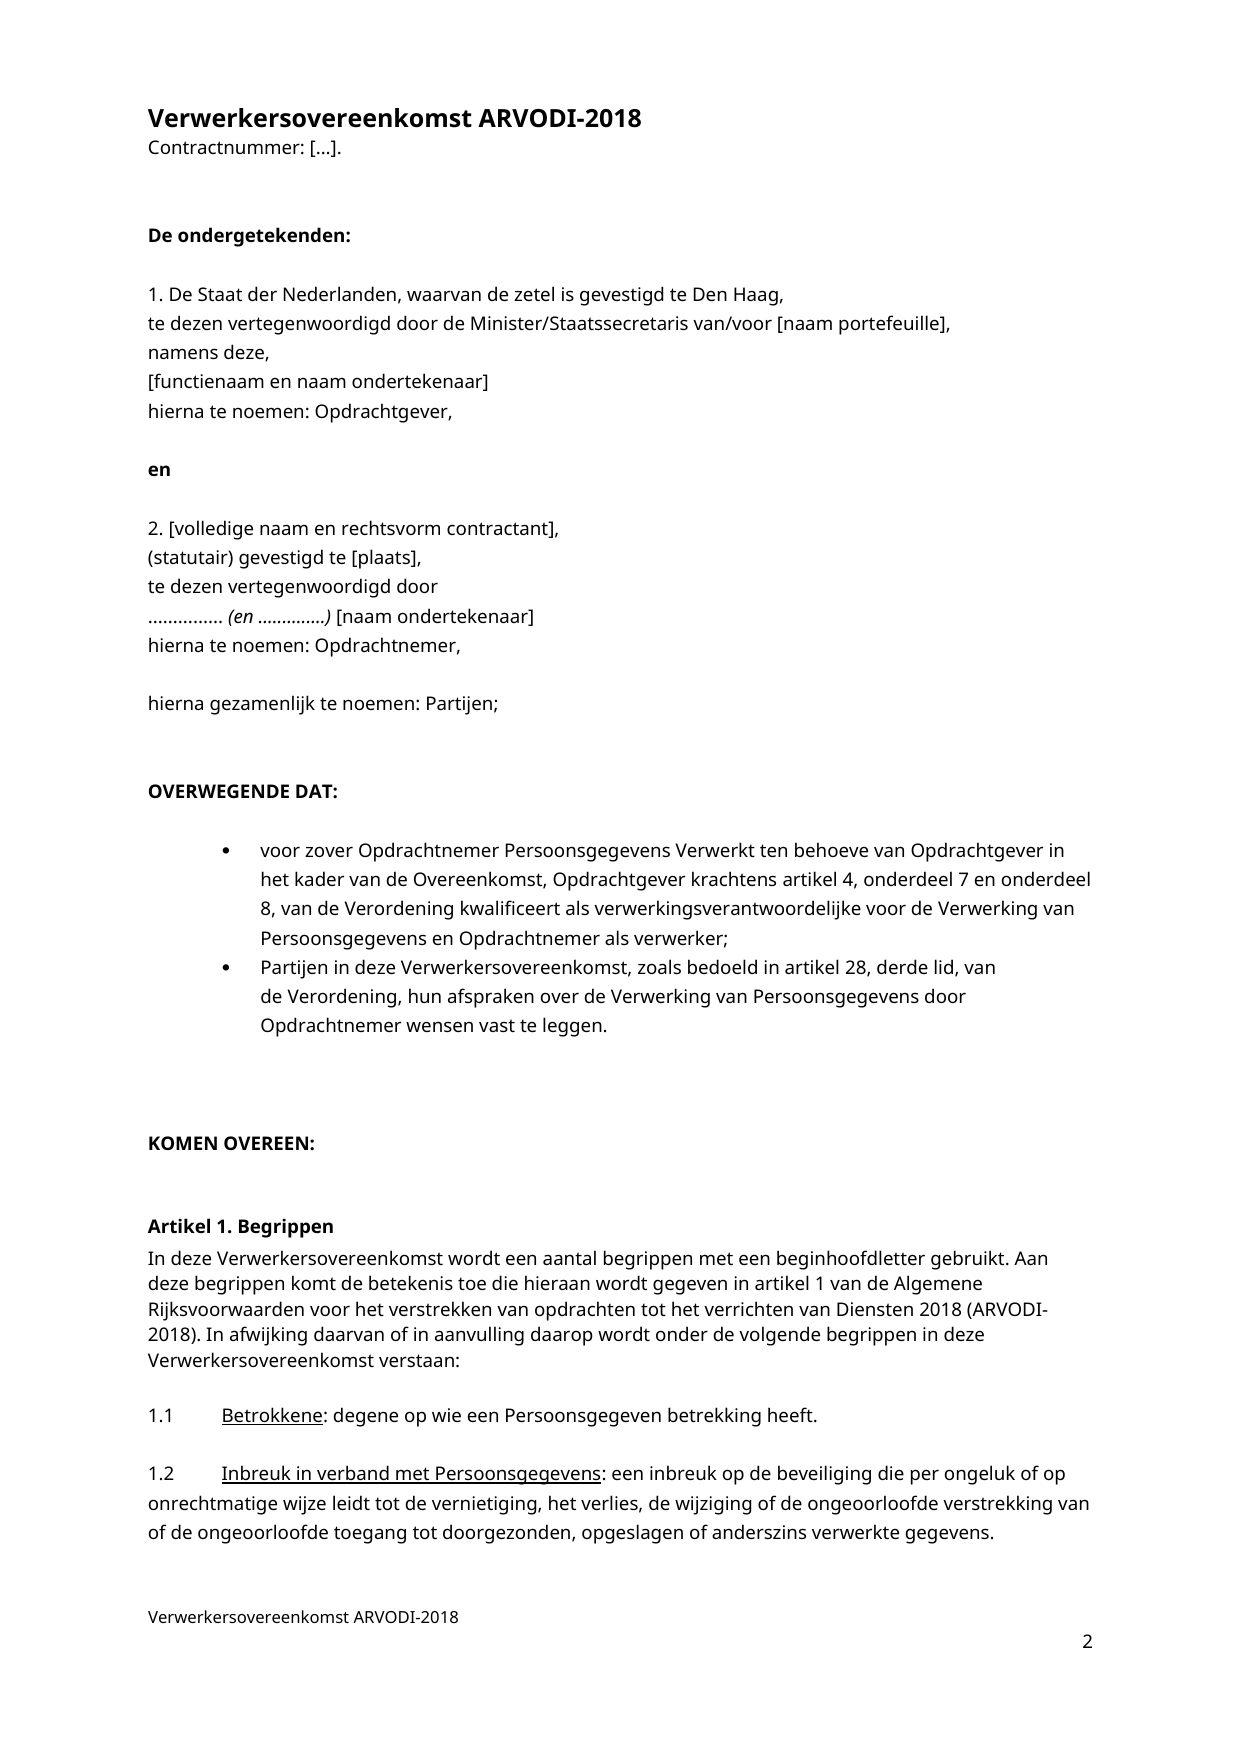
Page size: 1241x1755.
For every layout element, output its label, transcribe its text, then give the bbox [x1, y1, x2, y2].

text 1.2 Inbreuk in verband met Persoonsgegevens: een inbreuk op de beveiliging die per ongeluk of op onrechtmatige wijze leidt tot de vernietiging, het verlies, de wijziging of de ongeoorloofde verstrekking van of de ongeoorloofde toegang tot doorgezonden, opgeslagen of anderszins verwerkte gegevens. [148, 1461, 1093, 1544]
text [functienaam en naam ondertekenaar] [148, 369, 1093, 394]
text KOMEN OVEREEN: [148, 1130, 1093, 1155]
text te dezen vertegenwoordigd door [148, 574, 1093, 599]
list Partijen in deze Verwerkersovereenkomst, zoals bedoeld in artikel 28, derde lid, van de Verordening, hun afspraken over de Verwerking van Persoonsgegevens door Opdrachtnemer wensen vast te leggen. [223, 954, 1093, 1038]
text namens deze, [148, 339, 1093, 365]
text ............... (en ..............) [naam ondertekenaar] [148, 603, 1093, 628]
text hierna gezamenlijk te noemen: Partijen; [148, 691, 1093, 716]
subtitle Artikel 1. Begrippen [148, 1213, 1093, 1239]
text te dezen vertegenwoordigd door de Minister/Staatssecretaris van/voor [naam portefeuille], [148, 310, 1093, 336]
text en [148, 457, 1093, 482]
text OVERWEGENDE DAT: [148, 778, 1093, 804]
text 2. [volledige naam en rechtsvorm contractant], [148, 515, 1093, 541]
text Verwerkersovereenkomst ARVODI-2018 [148, 101, 1093, 134]
text Contractnummer: […]. [148, 134, 1093, 160]
text (statutair) gevestigd te [plaats], [148, 544, 1093, 570]
text hierna te noemen: Opdrachtgever, [148, 398, 1093, 423]
text 1.1 Betrokkene: degene op wie een Persoonsgegeven betrekking heeft. [148, 1402, 1093, 1427]
text hierna te noemen: Opdrachtnemer, [148, 632, 1093, 658]
text De ondergetekenden: [148, 222, 1093, 248]
list voor zover Opdrachtnemer Persoonsgegevens Verwerkt ten behoeve van Opdrachtgever in het kader van de Overeenkomst, Opdrachtgever krachtens artikel 4, onderdeel 7 en onderdeel 8, van de Verordening kwalificeert als verwerkingsverantwoordelijke voor de Verwerking van Persoonsgegevens en Opdrachtnemer als verwerker; [223, 837, 1093, 950]
text In deze Verwerkersovereenkomst wordt een aantal begrippen met een beginhoofdletter gebruikt. Aan deze begrippen komt de betekenis toe die hieraan wordt gegeven in artikel 1 van de Algemene Rijksvoorwaarden voor het verstrekken van opdrachten tot het verrichten van Diensten 2018 (ARVODI-2018). In afwijking daarvan of in aanvulling daarop wordt onder de volgende begrippen in deze Verwerkersovereenkomst verstaan: [148, 1245, 1093, 1373]
text 1. De Staat der Nederlanden, waarvan de zetel is gevestigd te Den Haag, [148, 281, 1093, 306]
